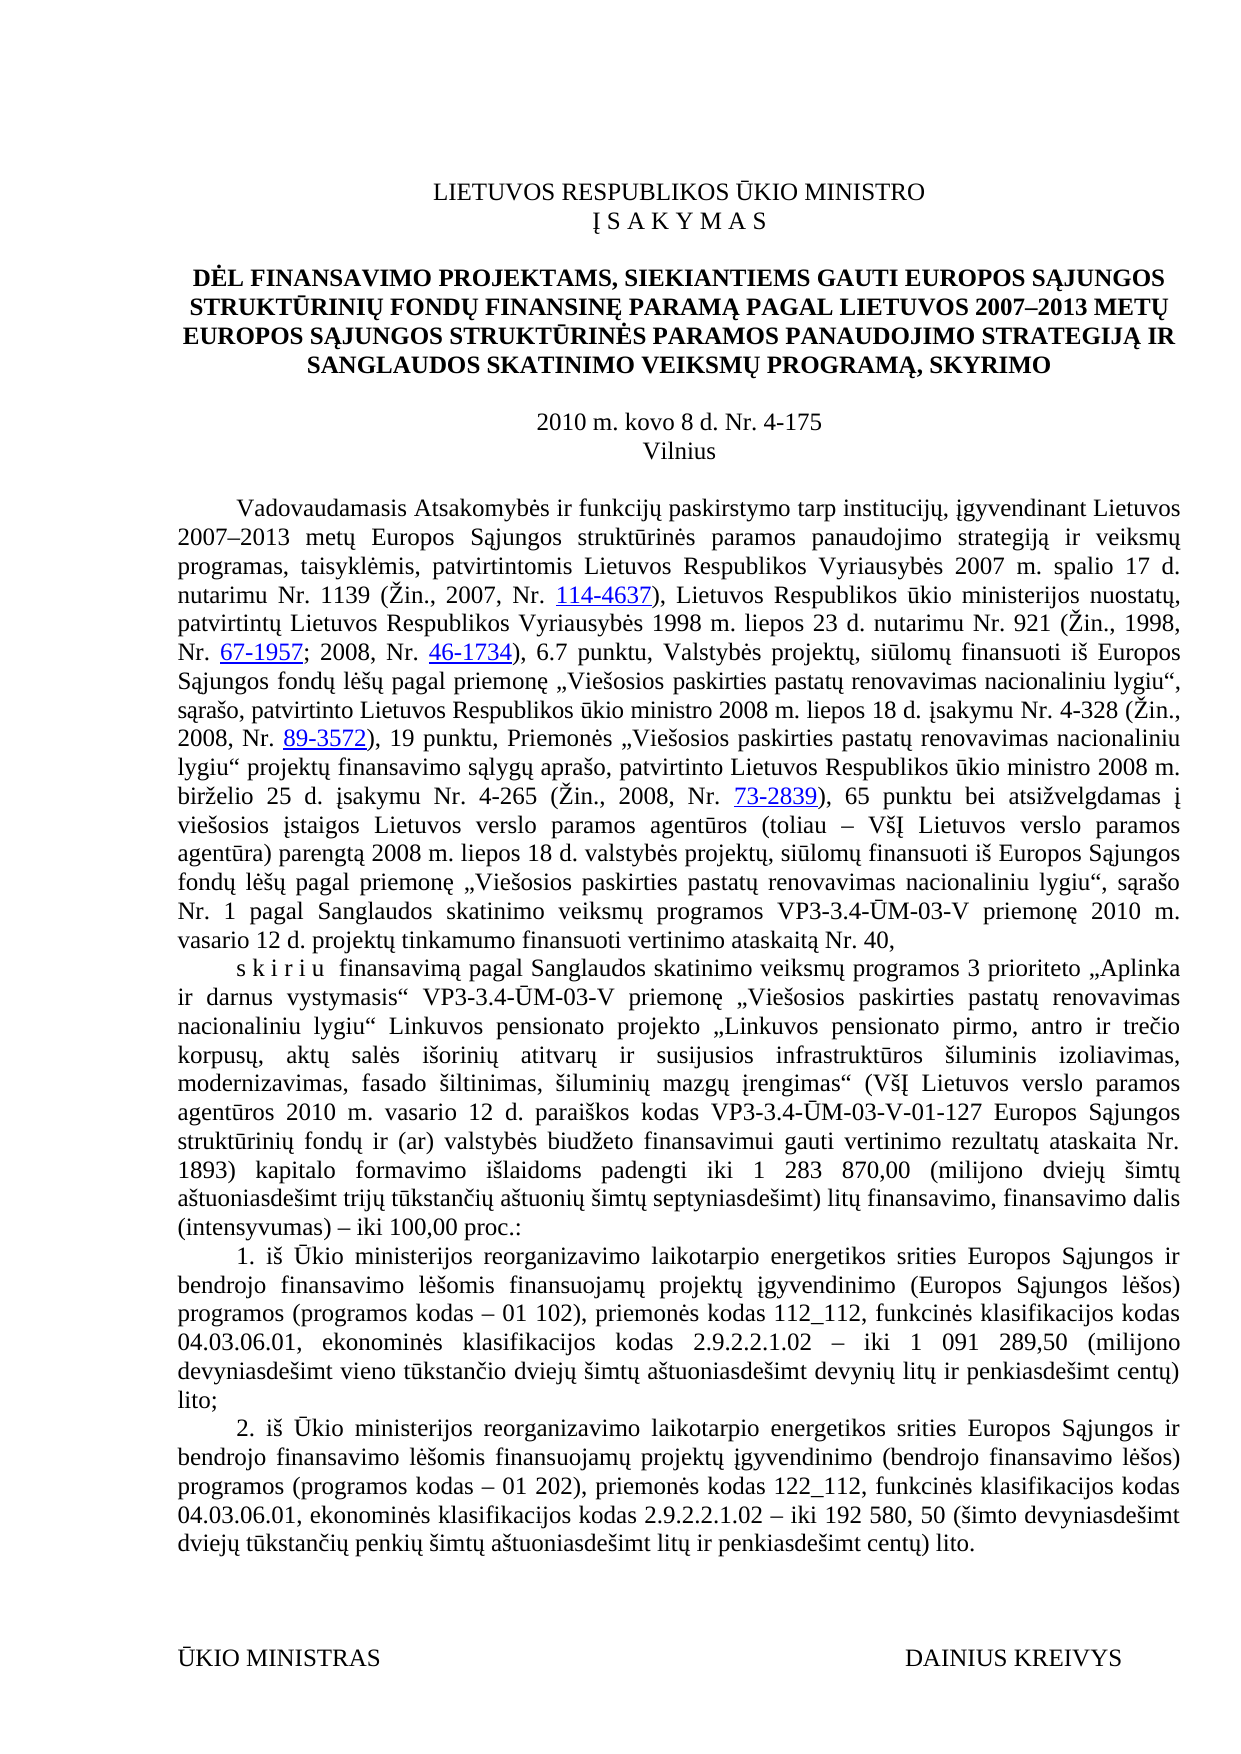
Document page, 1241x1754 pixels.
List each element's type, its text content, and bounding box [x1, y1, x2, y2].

text 2. iš Ūkio ministerijos reorganizavimo laikotarpio energetikos srities Europos Sąjungos ir bendrojo finansavimo lėšomis finansuojamų projektų įgyvendinimo (bendrojo finansavimo lėšos) programos (programos kodas – 01 202), priemonės kodas 122_112, funkcinės klasifikacijos kodas 04.03.06.01, ekonominės klasifikacijos kodas 2.9.2.2.1.02 – iki 192 580, 50 (šimto devyniasdešimt dviejų tūkstančių penkių šimtų aštuoniasdešimt litų ir penkiasdešimt centų) lito. [177, 1413, 1181, 1557]
text 2010 m. kovo 8 d. Nr. 4-175 [177, 407, 1181, 436]
text DĖL finansavimo projektams, siekiantiems gauti europos sąjungos struktūrinių fondų finansinę paramą PAGAL LIETUVOS 2007–2013 METŲ eUROPOS SĄJUNGOS STRUKTŪRINĖS PARAMOS PANAUDOJIMO STRATEGIJĄ IR sanglaudos skatinimo VEIKSMŲ PROGRAMĄ, SKYRIMO [177, 263, 1181, 378]
text ĮSAKYMAS [177, 206, 1181, 235]
text Vilnius [177, 436, 1181, 465]
text skiriu finansavimą pagal Sanglaudos skatinimo veiksmų programos 3 prioriteto „Aplinka ir darnus vystymasis“ VP3-3.4-ŪM-03-V priemonę „Viešosios paskirties pastatų renovavimas nacionaliniu lygiu“ Linkuvos pensionato projekto „Linkuvos pensionato pirmo, antro ir trečio korpusų, aktų salės išorinių atitvarų ir susijusios infrastruktūros šiluminis izoliavimas, modernizavimas, fasado šiltinimas, šiluminių mazgų įrengimas“ (VšĮ Lietuvos verslo paramos agentūros 2010 m. vasario 12 d. paraiškos kodas VP3-3.4-ŪM-03-V-01-127 Europos Sąjungos struktūrinių fondų ir (ar) valstybės biudžeto finansavimui gauti vertinimo rezultatų ataskaita Nr. 1893) kapitalo formavimo išlaidoms padengti iki 1 283 870,00 (milijono dviejų šimtų aštuoniasdešimt trijų tūkstančių aštuonių šimtų septyniasdešimt) litų finansavimo, finansavimo dalis (intensyvumas) – iki 100,00 proc.: [177, 953, 1181, 1241]
text LIETUVOS RESPUBLIKOS ŪKIO MINISTRO [177, 177, 1181, 206]
text Vadovaudamasis Atsakomybės ir funkcijų paskirstymo tarp institucijų, įgyvendinant Lietuvos 2007–2013 metų Europos Sąjungos struktūrinės paramos panaudojimo strategiją ir veiksmų programas, taisyklėmis, patvirtintomis Lietuvos Respublikos Vyriausybės 2007 m. spalio 17 d. nutarimu Nr. 1139 (Žin., 2007, Nr. 114-4637), Lietuvos Respublikos ūkio ministerijos nuostatų, patvirtintų Lietuvos Respublikos Vyriausybės 1998 m. liepos 23 d. nutarimu Nr. 921 (Žin., 1998, Nr. 67-1957; 2008, Nr. 46-1734), 6.7 punktu, Valstybės projektų, siūlomų finansuoti iš Europos Sąjungos fondų lėšų pagal priemonę „Viešosios paskirties pastatų renovavimas nacionaliniu lygiu“, sąrašo, patvirtinto Lietuvos Respublikos ūkio ministro 2008 m. liepos 18 d. įsakymu Nr. 4-328 (Žin., 2008, Nr. 89-3572), 19 punktu, Priemonės „Viešosios paskirties pastatų renovavimas nacionaliniu lygiu“ projektų finansavimo sąlygų aprašo, patvirtinto Lietuvos Respublikos ūkio ministro 2008 m. birželio 25 d. įsakymu Nr. 4-265 (Žin., 2008, Nr. 73-2839), 65 punktu bei atsižvelgdamas į viešosios įstaigos Lietuvos verslo paramos agentūros (toliau – VšĮ Lietuvos verslo paramos agentūra) parengtą 2008 m. liepos 18 d. valstybės projektų, siūlomų finansuoti iš Europos Sąjungos fondų lėšų pagal priemonę „Viešosios paskirties pastatų renovavimas nacionaliniu lygiu“, sąrašo Nr. 1 pagal Sanglaudos skatinimo veiksmų programos VP3-3.4-ŪM-03-V priemonę 2010 m. vasario 12 d. projektų tinkamumo finansuoti vertinimo ataskaitą Nr. 40, [177, 493, 1181, 953]
text Ūkio ministras Dainius Kreivys [177, 1643, 1181, 1672]
text 1. iš Ūkio ministerijos reorganizavimo laikotarpio energetikos srities Europos Sąjungos ir bendrojo finansavimo lėšomis finansuojamų projektų įgyvendinimo (Europos Sąjungos lėšos) programos (programos kodas – 01 102), priemonės kodas 112_112, funkcinės klasifikacijos kodas 04.03.06.01, ekonominės klasifikacijos kodas 2.9.2.2.1.02 – iki 1 091 289,50 (milijono devyniasdešimt vieno tūkstančio dviejų šimtų aštuoniasdešimt devynių litų ir penkiasdešimt centų) lito; [177, 1241, 1181, 1413]
